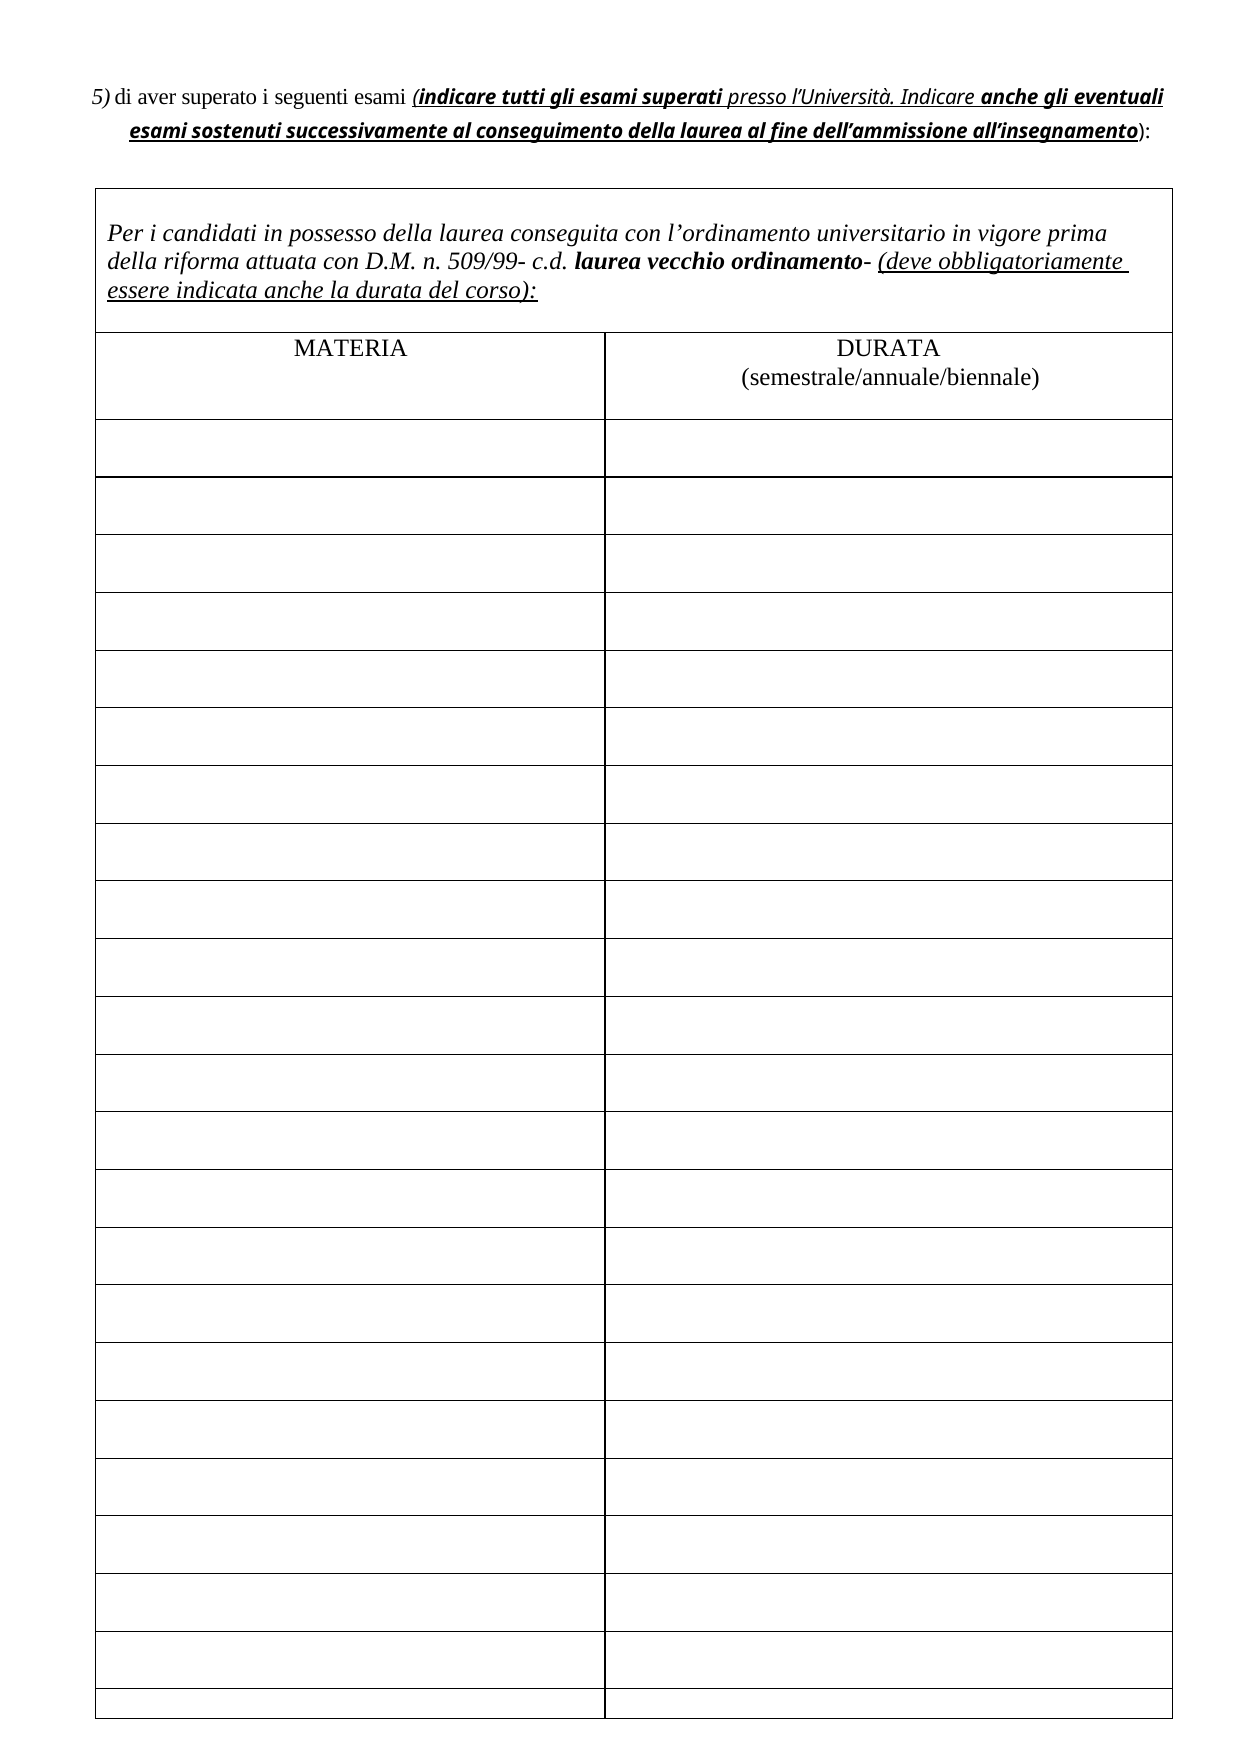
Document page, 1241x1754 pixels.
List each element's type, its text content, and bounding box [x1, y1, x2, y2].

list di aver superato i seguenti esami (indicare tutti gli esami superati presso l’Università. Indicare anche gli eventuali esami sostenuti successivamente al conseguimento della laurea al fine dell’ammissione all’insegnamento): [92, 82, 1163, 144]
table_cell [606, 593, 1172, 649]
table_cell [96, 881, 604, 938]
table_cell [96, 1632, 604, 1688]
table_cell [606, 535, 1172, 592]
table_cell [96, 1285, 604, 1342]
table_cell [96, 1459, 604, 1515]
table_cell [96, 708, 604, 765]
table_cell [96, 651, 604, 707]
table_cell [606, 1285, 1172, 1342]
table_cell [606, 1228, 1172, 1284]
table_cell [96, 1689, 604, 1718]
table_cell [96, 997, 604, 1053]
table_cell [96, 1401, 604, 1457]
table_cell [606, 708, 1172, 765]
table_cell [606, 420, 1172, 476]
table_cell [606, 1401, 1172, 1457]
table_cell [606, 651, 1172, 707]
table_cell [606, 881, 1172, 938]
table_header Per i candidati in possesso della laurea conseguita con l’ordinamento universitario in vigore prima della riforma attuata con D.M. n. 509/99- c.d. laurea vecchio ordinamento- (deve obbligatoriamente essere indicata anche la durata del corso): [96, 189, 1172, 332]
table_header [89, 151, 1240, 1719]
table_cell [606, 478, 1172, 534]
table_cell [606, 1516, 1172, 1573]
table_cell [606, 1055, 1172, 1111]
table_cell [96, 766, 604, 823]
table_cell [606, 1632, 1172, 1688]
table_cell [96, 1228, 604, 1284]
table_cell [96, 1055, 604, 1111]
table_cell [96, 939, 604, 996]
table_cell [606, 997, 1172, 1053]
table_cell [96, 824, 604, 880]
table_cell [606, 1459, 1172, 1515]
table_cell DURATA (semestrale/annuale/biennale) [606, 333, 1172, 419]
table_cell [96, 535, 604, 592]
table_cell [96, 1170, 604, 1227]
table_cell [96, 1112, 604, 1169]
table_cell [606, 1343, 1172, 1400]
table_cell [606, 939, 1172, 996]
table_cell [96, 1516, 604, 1573]
table_cell [606, 1689, 1172, 1718]
table_cell [606, 1170, 1172, 1227]
table_cell [606, 1112, 1172, 1169]
table_cell [606, 1574, 1172, 1631]
table_cell [96, 478, 604, 534]
table_cell [96, 1574, 604, 1631]
table_cell [96, 593, 604, 649]
table_cell [96, 1343, 604, 1400]
table_cell MATERIA [96, 333, 604, 419]
table_cell [606, 766, 1172, 823]
table_cell [606, 824, 1172, 880]
table_cell [96, 420, 604, 476]
